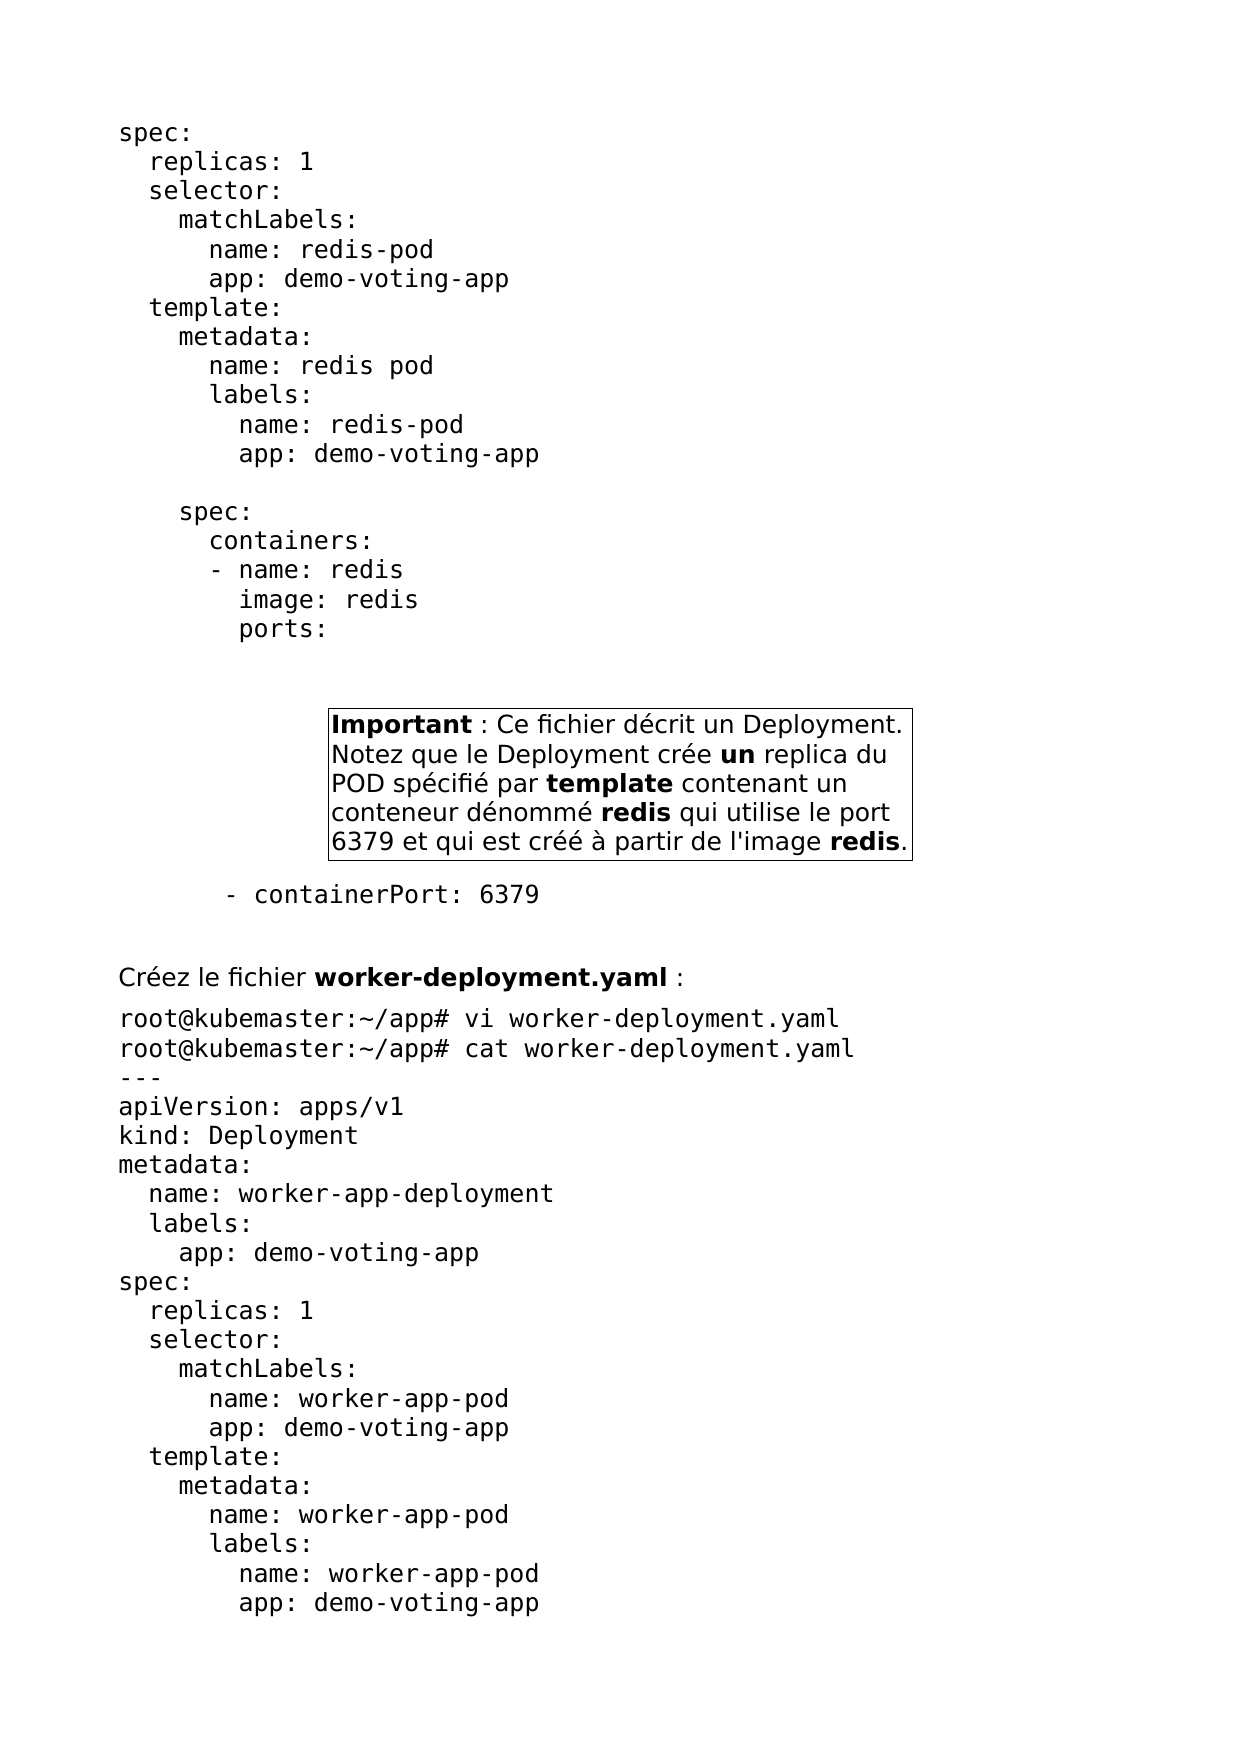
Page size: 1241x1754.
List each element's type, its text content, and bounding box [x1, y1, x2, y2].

text spec: replicas: 1 selector: matchLabels: name: redis-pod app: demo-voting-app template: metadata: name: redis pod labels: name: redis-pod app: demo-voting-app spec: containers: - name: redis image: redis ports: - containerPort: 6379 [118, 118, 1122, 909]
table_header Important : Ce fichier décrit un Deployment. Notez que le Deployment crée un replica du POD spécifié par template contenant un conteneur dénommé redis qui utilise le port 6379 et qui est créé à partir de l'image redis. [329, 709, 912, 859]
text root@kubemaster:~/app# vi worker-deployment.yaml root@kubemaster:~/app# cat worker-deployment.yaml --- apiVersion: apps/v1 kind: Deployment metadata: name: worker-app-deployment labels: app: demo-voting-app spec: replicas: 1 selector: matchLabels: name: worker-app-pod app: demo-voting-app template: metadata: name: worker-app-pod labels: name: worker-app-pod app: demo-voting-app [118, 1004, 1122, 1617]
text Créez le fichier worker-deployment.yaml : [118, 963, 1122, 992]
